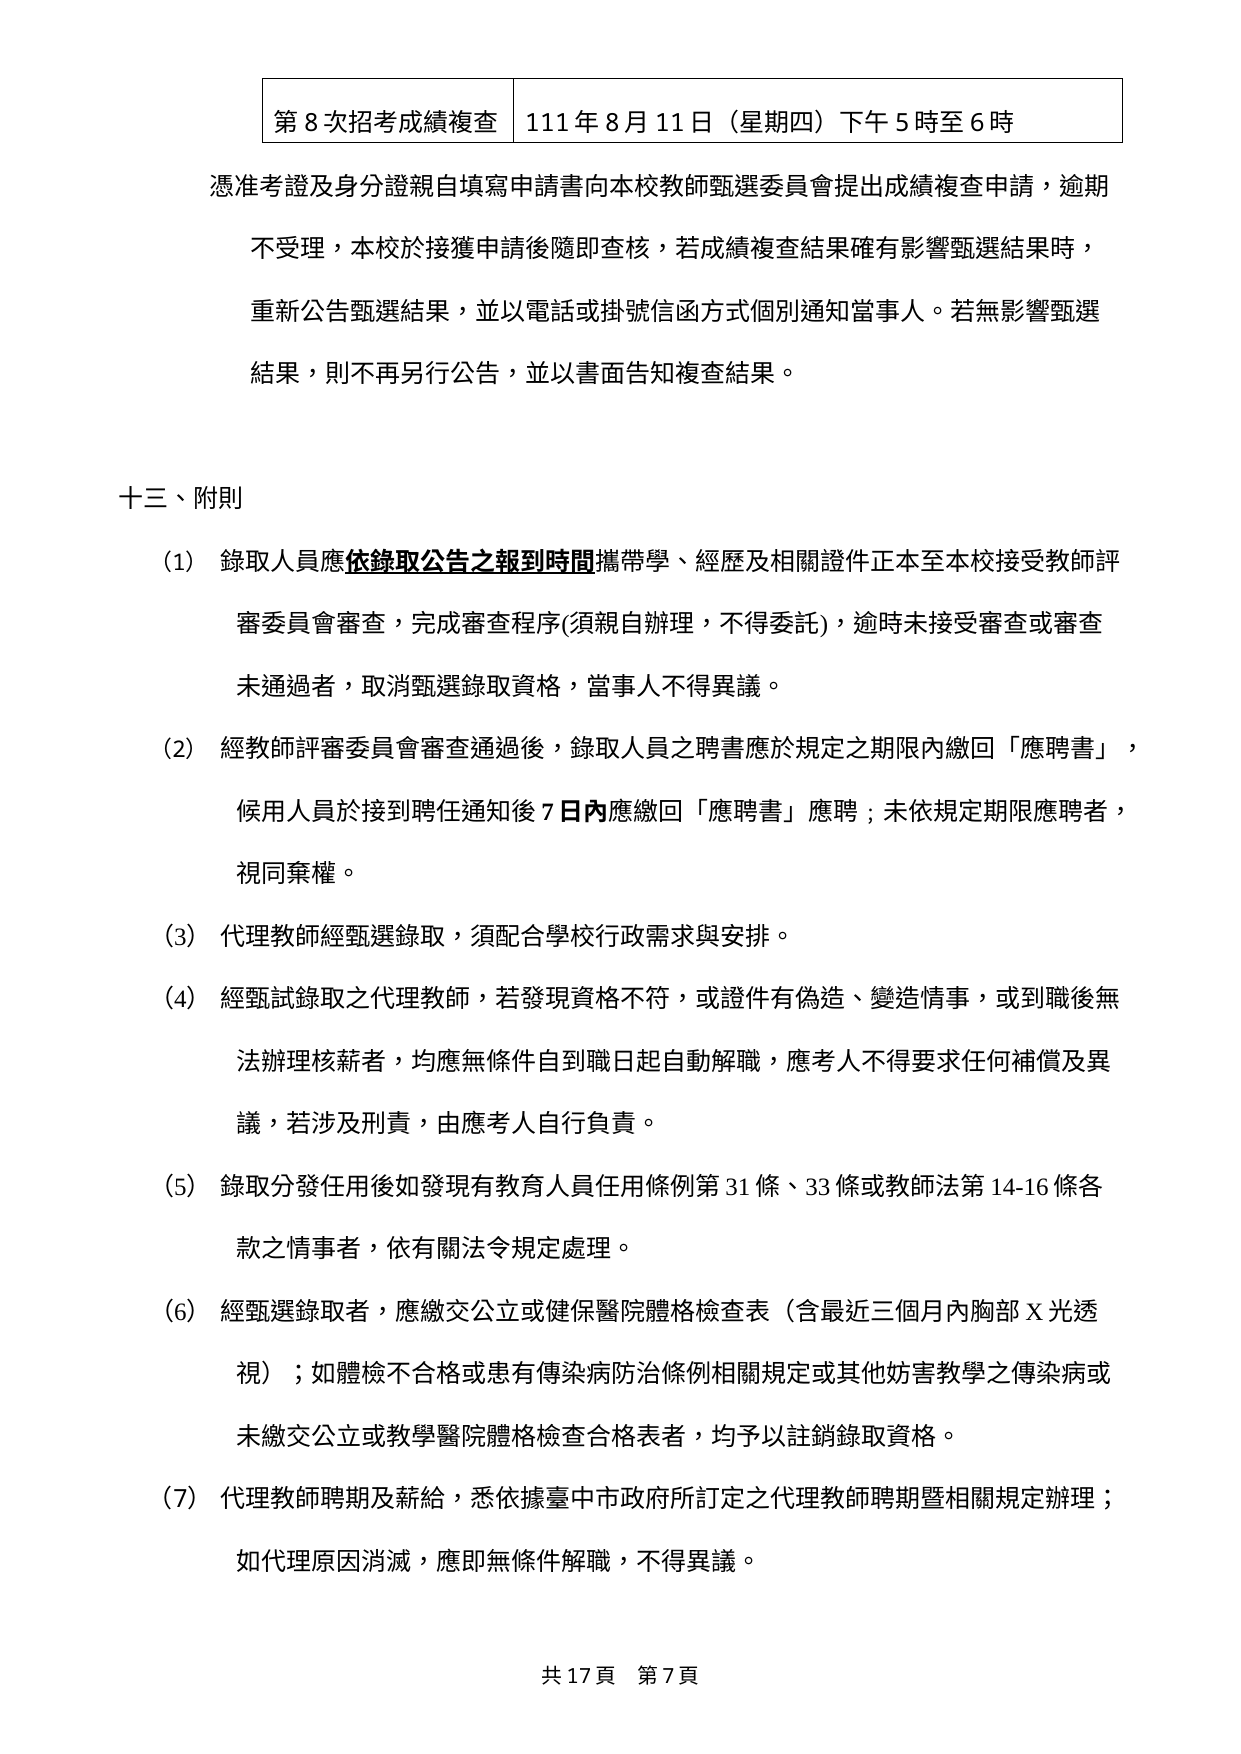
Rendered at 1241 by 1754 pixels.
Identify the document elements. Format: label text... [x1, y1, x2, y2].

list 經甄試錄取之代理教師，若發現資格不符，或證件有偽造、變造情事，或到職後無法辦理核薪者，均應無條件自到職日起自動解職，應考人不得要求任何補償及異議，若涉及刑責，由應考人自行負責。 [149, 955, 1122, 1143]
text 憑准考證及身分證親自填寫申請書向本校教師甄選委員會提出成績複查申請，逾期不受理，本校於接獲申請後隨即查核，若成績複查結果確有影響甄選結果時，重新公告甄選結果，並以電話或掛號信函方式個別通知當事人。若無影響甄選結果，則不再另行公告，並以書面告知複查結果。 [172, 143, 1122, 393]
list 錄取人員應依錄取公告之報到時間攜帶學、經歷及相關證件正本至本校接受教師評審委員會審查，完成審查程序(須親自辦理，不得委託)，逾時未接受審查或審查未通過者，取消甄選錄取資格，當事人不得異議。 [149, 518, 1122, 705]
list 經甄選錄取者，應繳交公立或健保醫院體格檢查表（含最近三個月內胸部X光透視）；如體檢不合格或患有傳染病防治條例相關規定或其他妨害教學之傳染病或未繳交公立或教學醫院體格檢查合格表者，均予以註銷錄取資格。 [149, 1268, 1122, 1455]
list 代理教師經甄選錄取，須配合學校行政需求與安排。 [149, 893, 1122, 955]
text 十三、附則 [118, 455, 1122, 518]
list 經教師評審委員會審查通過後，錄取人員之聘書應於規定之期限內繳回「應聘書」，候用人員於接到聘任通知後7日內應繳回「應聘書」應聘﹔未依規定期限應聘者，視同棄權。 [149, 705, 1122, 893]
table_cell 111年8月11日（星期四）下午5時至6時 [514, 79, 1122, 142]
table_cell 第8次招考成績複查 [263, 79, 513, 142]
list 代理教師聘期及薪給，悉依據臺中市政府所訂定之代理教師聘期暨相關規定辦理；如代理原因消滅，應即無條件解職，不得異議。 [148, 1455, 1122, 1580]
list 錄取分發任用後如發現有教育人員任用條例第31條、33條或教師法第14-16條各款之情事者，依有關法令規定處理。 [149, 1143, 1122, 1268]
